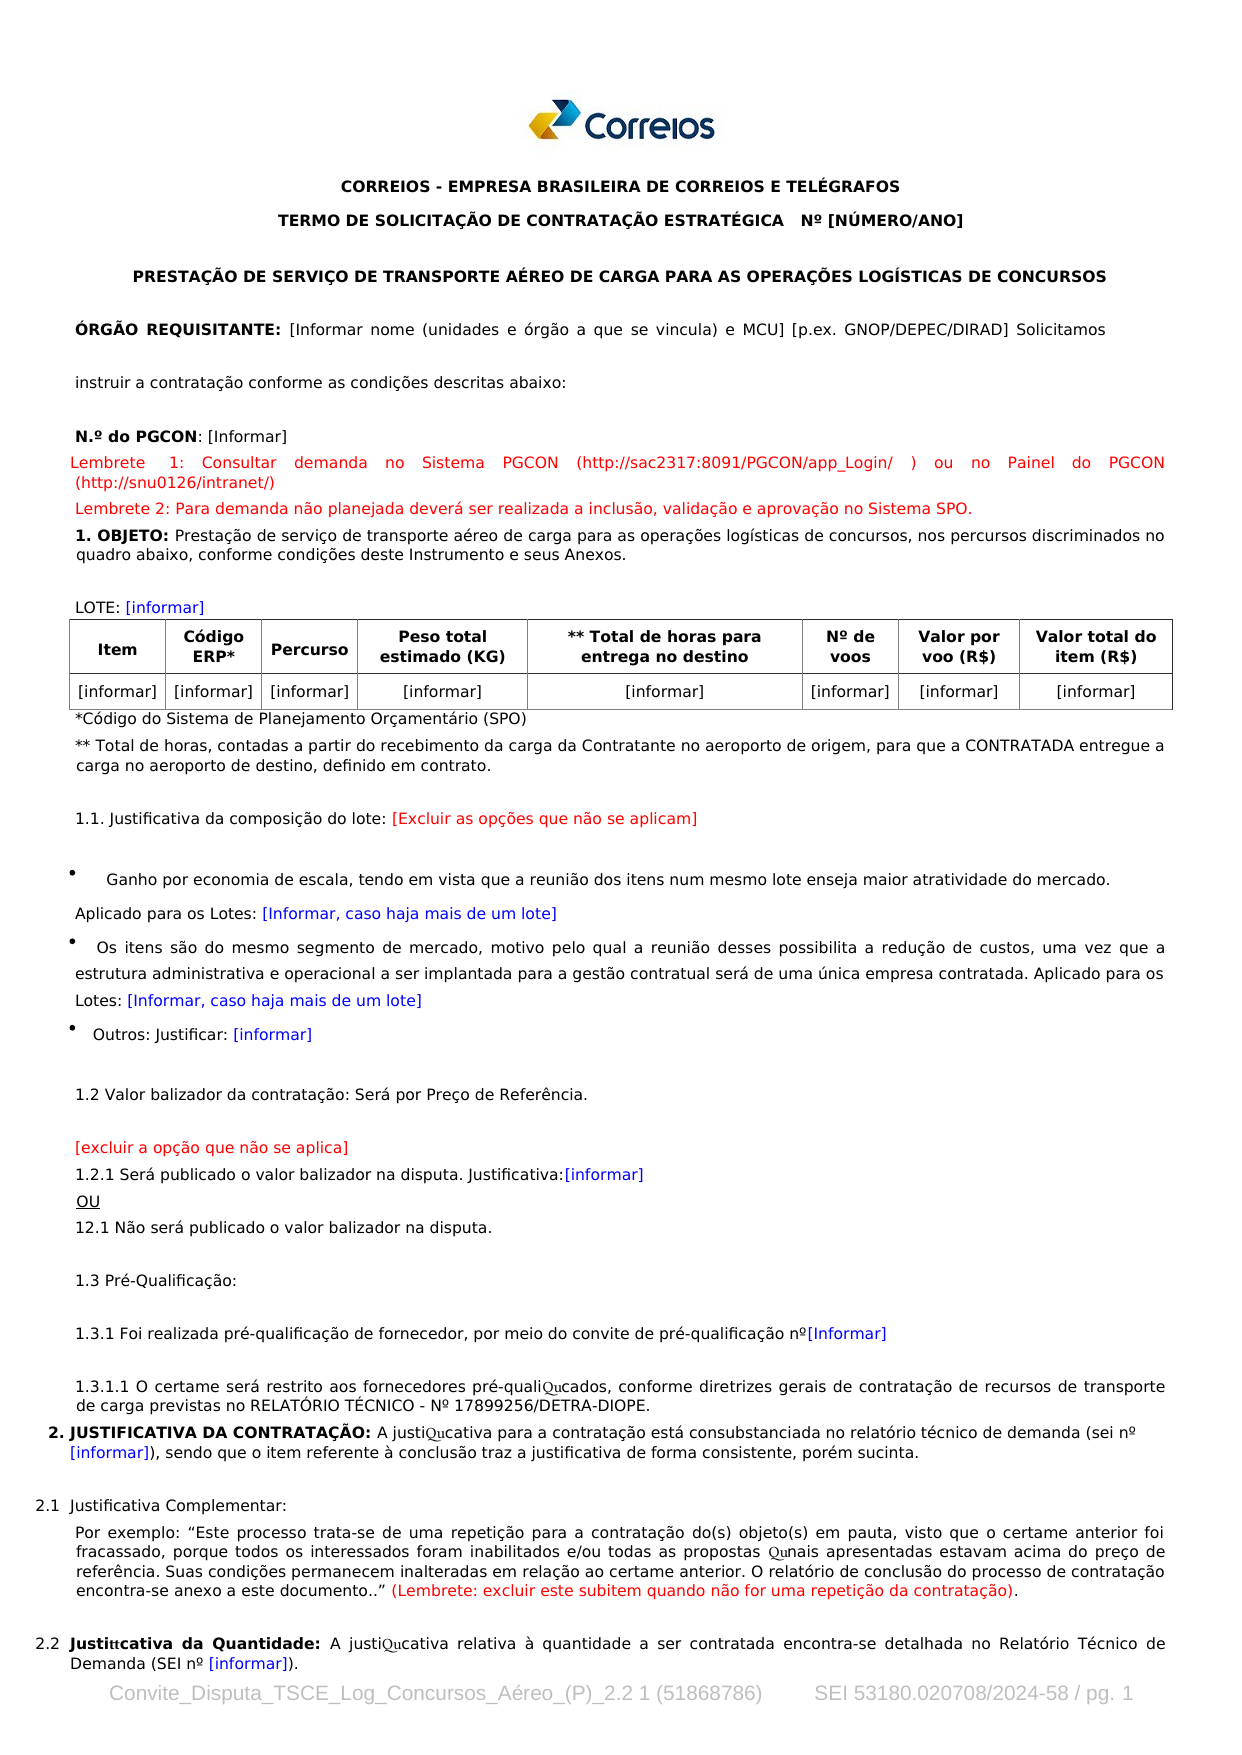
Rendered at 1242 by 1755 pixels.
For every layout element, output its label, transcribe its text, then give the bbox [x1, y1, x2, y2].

text 1.2.1 Será publicado o valor balizador na disputa. Justificativa:[informar] [75, 1166, 1167, 1184]
text 1. OBJETO: Prestação de serviço de transporte aéreo de carga para as operações logísticas de concursos, nos percursos discriminados no quadro abaixo, conforme condições deste Instrumento e seus Anexos. [75, 526, 1167, 564]
table_cell [informar] [166, 674, 261, 709]
text 1.3 Pré-Qualificação: [75, 1272, 1167, 1290]
text OU [76, 1192, 1184, 1211]
table_cell [informar] [899, 674, 1019, 709]
table_cell [informar] [358, 674, 527, 709]
list JUSTIFICATIVA DA CONTRATAÇÃO: A justicativa para a contratação está consubstanciada no relatório técnico de demanda (sei nº [informar]), sendo que o item referente à conclusão traz a justificativa de forma consistente, porém sucinta. [48, 1424, 1184, 1462]
text Por exemplo: “Este processo trata-se de uma repetição para a contratação do(s) objeto(s) em pauta, visto que o certame anterior foi fracassado, porque todos os interessados foram inabilitados e/ou todas as propostas nais apresentadas estavam acima do preço de referência. Suas condições permanecem inalteradas em relação ao certame anterior. O relatório de conclusão do processo de contratação encontra-se anexo a este documento..” (Lembrete: excluir este subitem quando não for uma repetição da contratação). [75, 1524, 1167, 1600]
text 1.2 Valor balizador da contratação: Será por Preço de Referência. [75, 1086, 1167, 1104]
list Justicativa da Quantidade: A justicativa relativa à quantidade a ser contratada encontra-se detalhada no Relatório Técnico de Demanda (SEI nº [informar]). [35, 1635, 1167, 1673]
text 1.1. Justificativa da composição do lote: [Excluir as opções que não se aplicam] [75, 809, 1167, 828]
table_header Item [70, 620, 165, 673]
text PRESTAÇÃO DE SERVIÇO DE TRANSPORTE AÉREO DE CARGA PARA AS OPERAÇÕES LOGÍSTICAS DE CONCURSOS ÓRGÃO REQUISITANTE: [Informar nome (unidades e órgão a que se vincula) e MCU] [p.ex. GNOP/DEPEC/DIRAD] Solicitamos instruir a contratação conforme as condições descritas abaixo: [75, 268, 1108, 393]
text N.º do PGCON: [Informar] [75, 428, 1184, 446]
text Lembrete 2: Para demanda não planejada deverá ser realizada a inclusão, validação e aprovação no Sistema SPO. [75, 500, 1184, 518]
table_header ** Total de horas para entrega no destino [528, 620, 802, 673]
text 12.1 Não será publicado o valor balizador na disputa. [75, 1219, 1167, 1237]
text 1.3.1 Foi realizada pré-qualificação de fornecedor, por meio do convite de pré-qualificação nº[Informar] [75, 1325, 1167, 1343]
table_header Código ERP* [166, 620, 261, 673]
text Ganho por economia de escala, tendo em vista que a reunião dos itens num mesmo lote enseja maior atratividade do mercado. [70, 870, 1143, 889]
text (http://snu0126/intranet/) [75, 474, 1184, 492]
table_cell [informar] [70, 674, 165, 709]
text CORREIOS - EMPRESA BRASILEIRA DE CORREIOS E TELÉGRAFOS [70, 177, 1171, 196]
text 1.3.1.1 O certame será restrito aos fornecedores pré-qualicados, conforme diretrizes gerais de contratação de recursos de transporte de carga previstas no RELATÓRIO TÉCNICO - Nº 17899256/DETRA-DIOPE. [75, 1378, 1167, 1416]
table_cell [informar] [528, 674, 802, 709]
table_cell [informar] [1020, 674, 1172, 709]
text [excluir a opção que não se aplica] [75, 1139, 1184, 1157]
table_header Peso total estimado (KG) [358, 620, 527, 673]
table_header Nº de voos [803, 620, 898, 673]
table_header Percurso [262, 620, 357, 673]
table_header Valor por voo (R$) [899, 620, 1019, 673]
table_cell [informar] [262, 674, 357, 709]
text Outros: Justificar: [informar] [93, 1025, 1167, 1044]
table_header Valor total do item (R$) [1020, 620, 1172, 673]
text Aplicado para os Lotes: [Informar, caso haja mais de um lote] [75, 904, 1184, 923]
text Lembrete 1: Consultar demanda no Sistema PGCON (http://sac2317:8091/PGCON/app_Login/ ) ou no Painel do PGCON [70, 454, 1184, 472]
text *Código do Sistema de Planejamento Orçamentário (SPO) [75, 710, 1167, 728]
text LOTE: [informar] [75, 599, 1184, 617]
table_cell [informar] [803, 674, 898, 709]
text ** Total de horas, contadas a partir do recebimento da carga da Contratante no aeroporto de origem, para que a CONTRATADA entregue a carga no aeroporto de destino, definido em contrato. [75, 737, 1167, 775]
text TERMO DE SOLICITAÇÃO DE CONTRATAÇÃO ESTRATÉGICA Nº [NÚMERO/ANO] [70, 204, 1184, 232]
text Os itens são do mesmo segmento de mercado, motivo pelo qual a reunião desses possibilita a redução de custos, uma vez que a estrutura administrativa e operacional a ser implantada para a gestão contratual será de uma única empresa contratada. Aplicado para os Lotes: [Informar, caso haja mais de um lote] [75, 939, 1167, 1010]
list Justificativa Complementar: [35, 1497, 1167, 1515]
